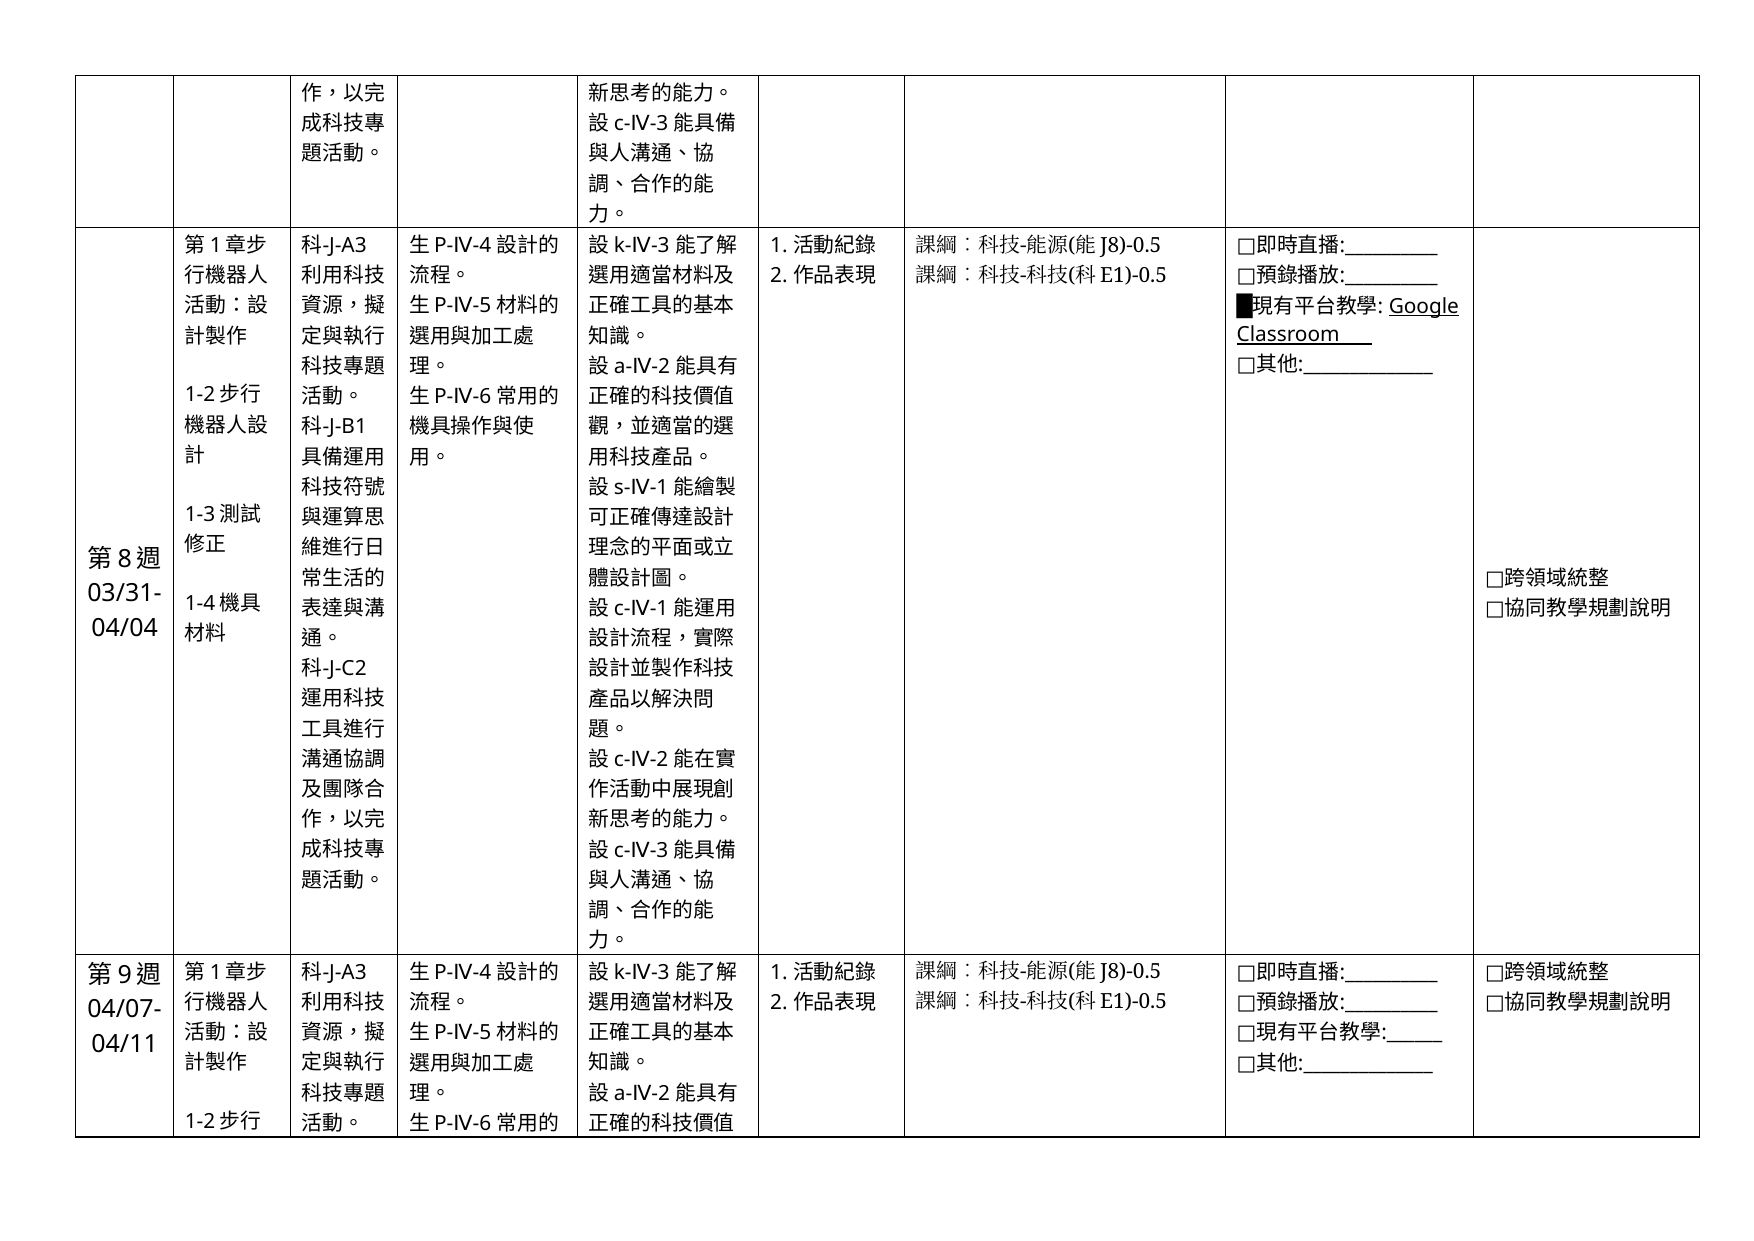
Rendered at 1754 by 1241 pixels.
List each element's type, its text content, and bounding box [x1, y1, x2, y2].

table_cell 1. 活動紀錄 2. 作品表現 [759, 228, 904, 954]
table_cell 第8週 03/31-04/04 [76, 228, 173, 954]
table_cell □即時直播:__________ □預錄播放:__________ □現有平台教學:______ □其他:______________ [1226, 955, 1473, 1136]
table_cell 設k-Ⅳ-3 能了解選用適當材料及正確工具的基本知識。 設a-Ⅳ-2 能具有正確的科技價值 [578, 955, 758, 1136]
table_cell □跨領域統整 □協同教學規劃說明 [1474, 955, 1699, 1136]
table_cell [174, 76, 290, 227]
table_cell 課綱︰科技-能源(能J8)-0.5 課綱︰科技-科技(科E1)-0.5 [905, 955, 1225, 1136]
table_cell [76, 76, 173, 227]
table_cell 第1章步行機器人 活動：設計製作 1-2步行 [174, 955, 290, 1136]
table_cell 生P-Ⅳ-4 設計的流程。 生P-Ⅳ-5 材料的選用與加工處理。 生P-Ⅳ-6 常用的機具操作與使用。 [398, 228, 577, 954]
table_cell [905, 76, 1225, 227]
table_cell 第1章步行機器人 活動：設計製作 1-2步行機器人設計 1-3測試修正 1-4機具材料 [174, 228, 290, 954]
table_cell [1226, 76, 1473, 227]
table_cell [1474, 76, 1699, 227]
table_cell 科-J-A3 利用科技資源，擬定與執行科技專題活動。 [291, 955, 397, 1136]
table_cell □跨領域統整 □協同教學規劃說明 [1474, 228, 1699, 954]
table_cell [759, 76, 904, 227]
table_cell [398, 76, 577, 227]
table_cell 第9週 04/07-04/11 [76, 955, 173, 1136]
table_cell 新思考的能力。 設c-Ⅳ-3 能具備與人溝通、協調、合作的能力。 [578, 76, 758, 227]
table_cell 課綱︰科技-能源(能J8)-0.5 課綱︰科技-科技(科E1)-0.5 [905, 228, 1225, 954]
table_cell 設k-Ⅳ-3 能了解選用適當材料及正確工具的基本知識。 設a-Ⅳ-2 能具有正確的科技價值觀，並適當的選用科技產品。 設s-Ⅳ-1 能繪製可正確傳達設計理念的平面或立體設計圖。 設c-Ⅳ-1 能運用設計流程，實際設計並製作科技產品以解決問題。 設c-Ⅳ-2 能在實作活動中展現創新思考的能力。 設c-Ⅳ-3 能具備與人溝通、協調、合作的能力。 [578, 228, 758, 954]
table_cell 生P-Ⅳ-4 設計的流程。 生P-Ⅳ-5 材料的選用與加工處理。 生P-Ⅳ-6 常用的 [398, 955, 577, 1136]
table_cell □即時直播:__________ □預錄播放:__________ █現有平台教學: Google Classroom □其他:______________ [1226, 228, 1473, 954]
table_cell 作，以完成科技專題活動。 [291, 76, 397, 227]
table_cell 科-J-A3 利用科技資源，擬定與執行科技專題活動。 科-J-B1 具備運用科技符號與運算思維進行日常生活的表達與溝通。 科-J-C2 運用科技工具進行溝通協調及團隊合作，以完成科技專題活動。 [291, 228, 397, 954]
table_cell 1. 活動紀錄 2. 作品表現 [759, 955, 904, 1136]
